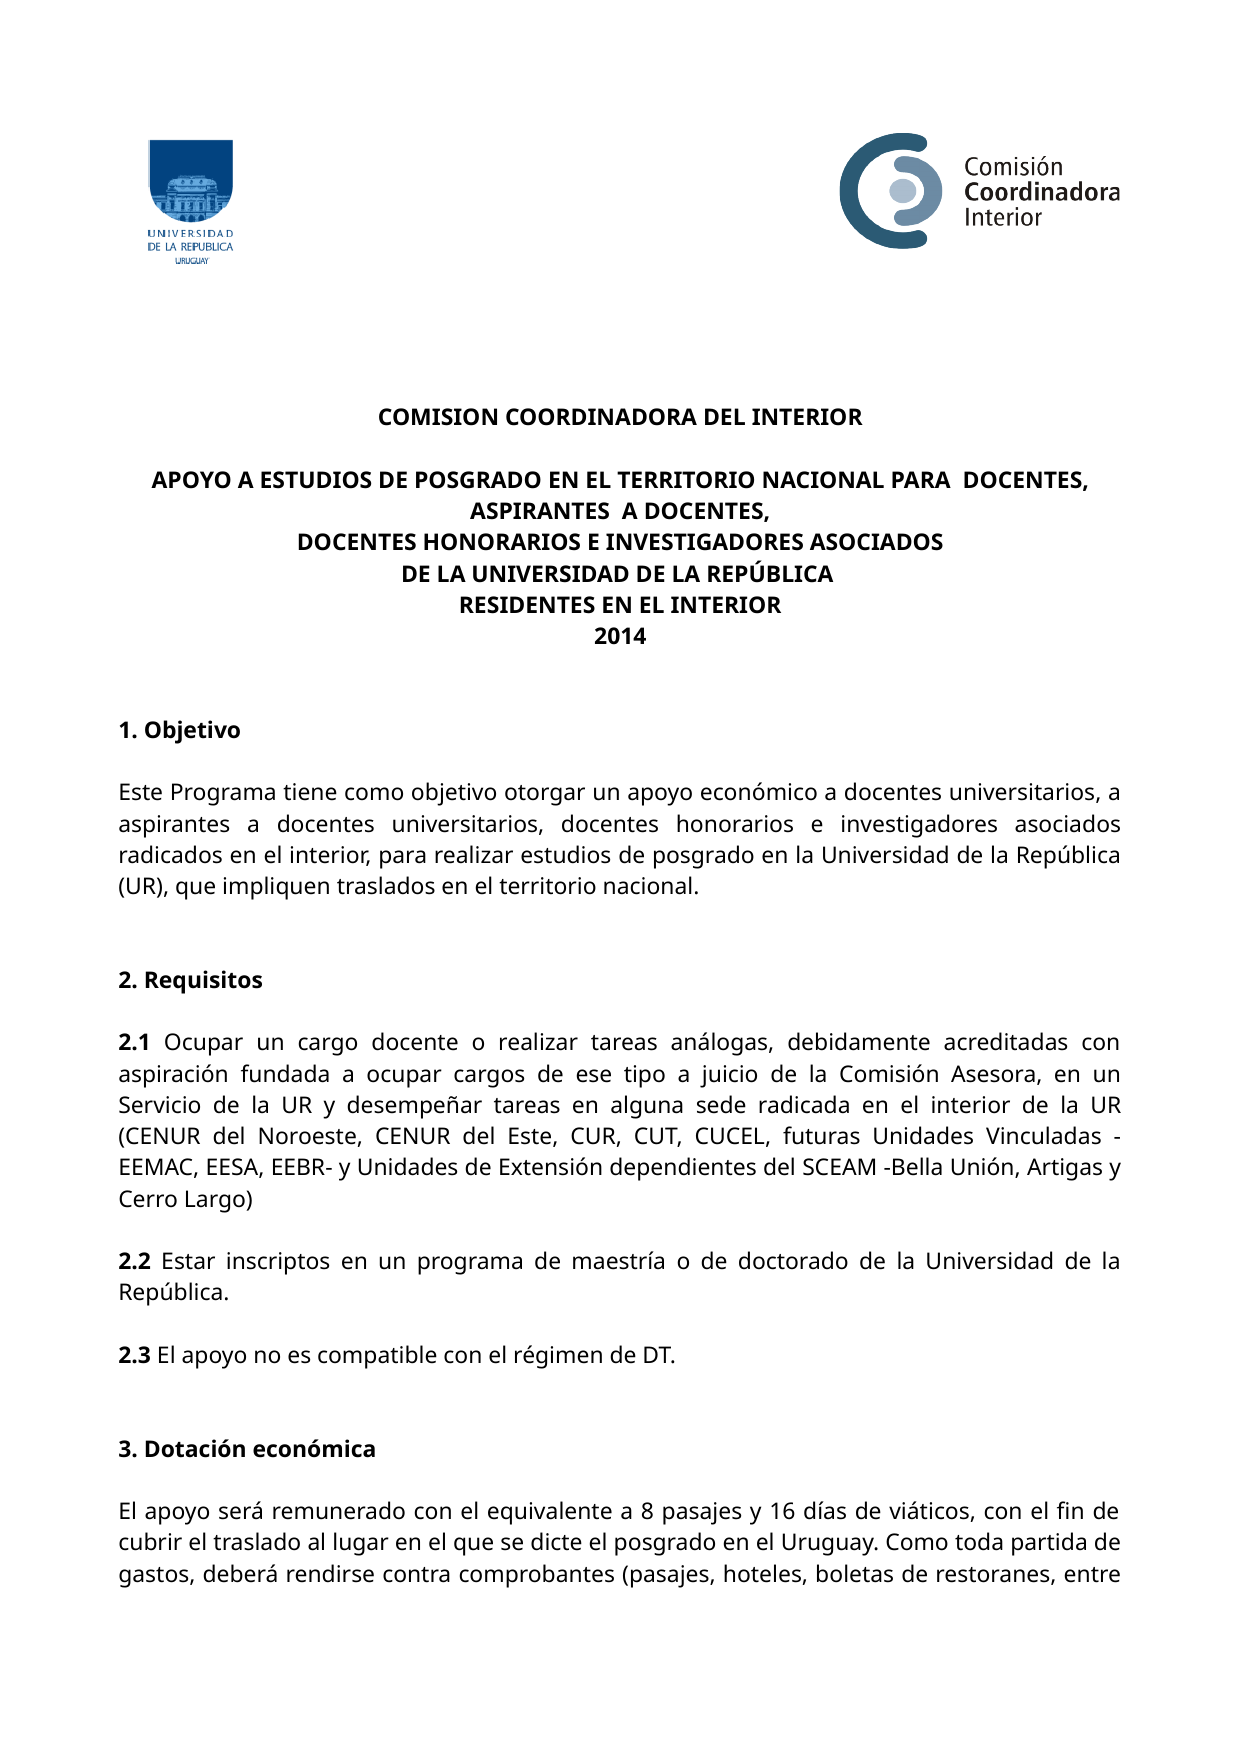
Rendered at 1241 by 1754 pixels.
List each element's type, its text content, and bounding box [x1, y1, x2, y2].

text DE LA UNIVERSIDAD DE LA REPÚBLICA [118, 558, 1122, 589]
text DOCENTES HONORARIOS E INVESTIGADORES ASOCIADOS [118, 526, 1122, 558]
text APOYO A ESTUDIOS DE POSGRADO EN EL TERRITORIO NACIONAL PARA DOCENTES, ASPIRANTES A DOCENTES, [118, 464, 1122, 526]
text RESIDENTES EN EL INTERIOR [118, 589, 1122, 620]
text 2014 [118, 620, 1122, 651]
text 1. Objetivo [118, 714, 1122, 745]
text 3. Dotación económica [118, 1433, 1122, 1464]
text 2.2 Estar inscriptos en un programa de maestría o de doctorado de la Universidad de la República. [118, 1245, 1122, 1308]
text COMISION COORDINADORA DEL INTERIOR [118, 401, 1122, 433]
text Este Programa tiene como objetivo otorgar un apoyo económico a docentes universitarios, a aspirantes a docentes universitarios, docentes honorarios e investigadores asociados radicados en el interior, para realizar estudios de posgrado en la Universidad de la República (UR), que impliquen traslados en el territorio nacional. [118, 776, 1122, 901]
text 2.1 Ocupar un cargo docente o realizar tareas análogas, debidamente acreditadas con aspiración fundada a ocupar cargos de ese tipo a juicio de la Comisión Asesora, en un Servicio de la UR y desempeñar tareas en alguna sede radicada en el interior de la UR (CENUR del Noroeste, CENUR del Este, CUR, CUT, CUCEL, futuras Unidades Vinculadas -EEMAC, EESA, EEBR- y Unidades de Extensión dependientes del SCEAM -Bella Unión, Artigas y Cerro Largo) [118, 1026, 1122, 1214]
text 2.3 El apoyo no es compatible con el régimen de DT. [118, 1339, 1122, 1370]
text 2. Requisitos [118, 964, 1122, 995]
text El apoyo será remunerado con el equivalente a 8 pasajes y 16 días de viáticos, con el fin de cubrir el traslado al lugar en el que se dicte el posgrado en el Uruguay. Como toda partida de gastos, deberá rendirse contra comprobantes (pasajes, hoteles, boletas de restoranes, entre [118, 1495, 1122, 1589]
